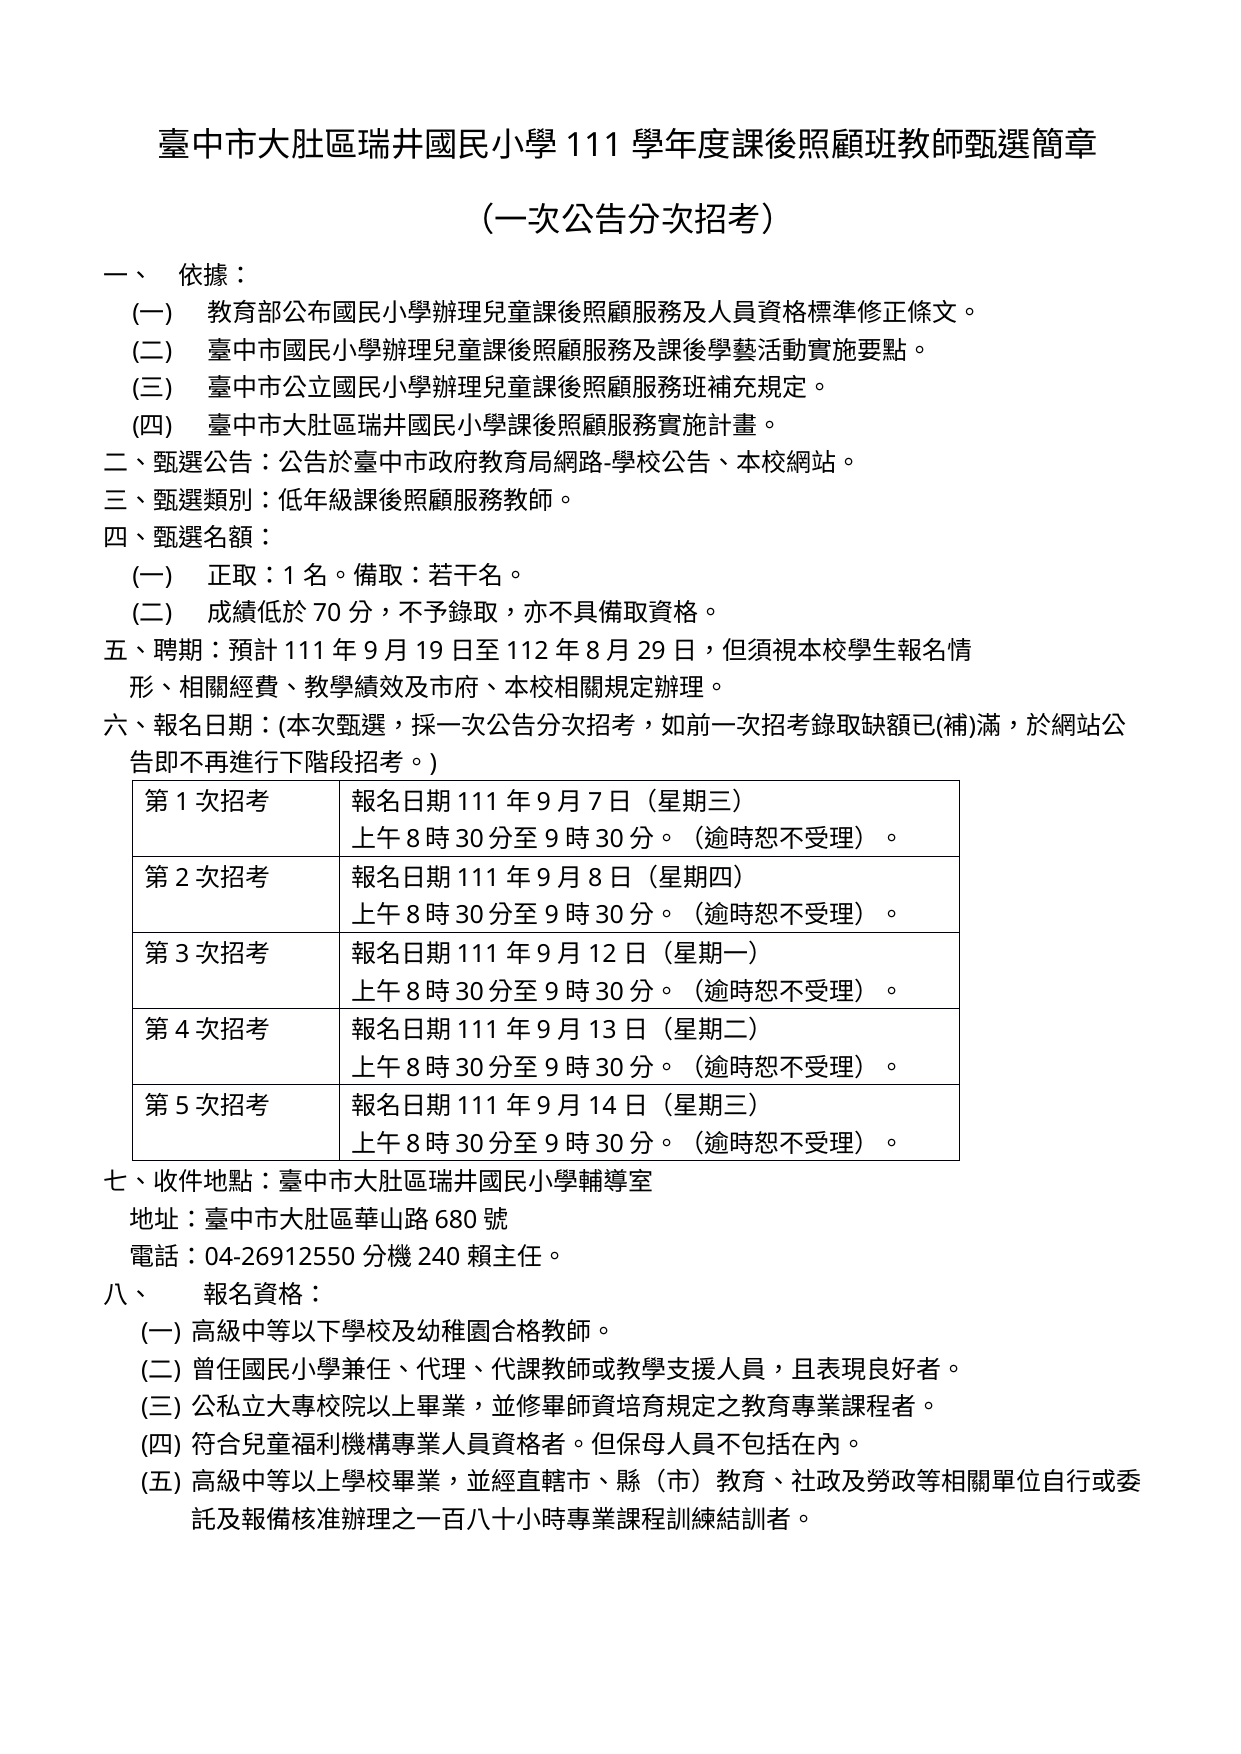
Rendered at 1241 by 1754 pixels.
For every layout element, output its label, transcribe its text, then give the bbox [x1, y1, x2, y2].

table_header 報名日期 111 年 9 月 7日（星期三） 上午8時30分至 9 時30分。（逾時恕不受理）。 [340, 781, 959, 856]
table_cell 報名日期 111 年 9 月 12 日（星期一） 上午8時30分至 9 時30分。（逾時恕不受理）。 [340, 933, 959, 1008]
list 正取：1 名。備取：若干名。 [132, 555, 1152, 592]
list 高級中等以上學校畢業，並經直轄市、縣（市）教育、社政及勞政等相關單位自行或委託及報備核准辦理之一百八十小時專業課程訓練結訓者。 [141, 1461, 1152, 1536]
table_cell 報名日期 111 年 9 月 13 日（星期二） 上午8時30分至 9 時30分。（逾時恕不受理）。 [340, 1009, 959, 1084]
list 臺中市大肚區瑞井國民小學課後照顧服務實施計畫。 [132, 405, 1152, 442]
list 臺中市公立國民小學辦理兒童課後照顧服務班補充規定。 [132, 367, 1152, 405]
text 六、報名日期：(本次甄選，採一次公告分次招考，如前一次招考錄取缺額已(補)滿，於網站公 [103, 705, 1152, 742]
text 七、收件地點：臺中市大肚區瑞井國民小學輔導室 [103, 1161, 1152, 1198]
table_cell 第 5 次招考 [133, 1085, 339, 1160]
text （一次公告分次招考） [103, 180, 1152, 255]
text 形、相關經費、教學績效及市府、本校相關規定辦理。 [103, 667, 1152, 705]
list 成績低於 70 分，不予錄取，亦不具備取資格。 [132, 592, 1152, 630]
list 依據： [103, 255, 1152, 292]
table_cell 第 3 次招考 [133, 933, 339, 1008]
list 符合兒童福利機構專業人員資格者。但保母人員不包括在內。 [141, 1423, 1152, 1461]
table_cell 報名日期 111 年 9 月 8 日（星期四） 上午8時30分至 9 時30分。（逾時恕不受理）。 [340, 857, 959, 932]
text 二、甄選公告：公告於臺中市政府教育局網路-學校公告、本校網站。 [103, 442, 1152, 480]
text 電話：04-26912550 分機 240 賴主任。 [103, 1236, 1152, 1273]
list 報名資格： [103, 1273, 1152, 1311]
list 高級中等以下學校及幼稚園合格教師。 [141, 1311, 1152, 1348]
list 曾任國民小學兼任、代理、代課教師或教學支援人員，且表現良好者。 [141, 1348, 1152, 1386]
text 四、甄選名額： [103, 517, 1152, 555]
text 地址：臺中市大肚區華山路680 號 [103, 1198, 1152, 1236]
list 公私立大專校院以上畢業，並修畢師資培育規定之教育專業課程者。 [141, 1386, 1152, 1423]
table_cell 第 2 次招考 [133, 857, 339, 932]
text 告即不再進行下階段招考。) [103, 742, 1152, 780]
text 臺中市大肚區瑞井國民小學 111 學年度課後照顧班教師甄選簡章 [103, 105, 1152, 180]
list 教育部公布國民小學辦理兒童課後照顧服務及人員資格標準修正條文。 [132, 292, 1152, 330]
list 臺中市國民小學辦理兒童課後照顧服務及課後學藝活動實施要點。 [132, 330, 1152, 367]
text 五、聘期：預計111 年 9 月 19 日至 112 年 8 月 29 日，但須視本校學生報名情 [103, 630, 1152, 667]
table_cell 報名日期 111 年 9 月 14 日（星期三） 上午8時30分至 9 時30分。（逾時恕不受理）。 [340, 1085, 959, 1160]
table_header 第 1 次招考 [133, 781, 339, 856]
table_cell 第 4 次招考 [133, 1009, 339, 1084]
text 三、甄選類別：低年級課後照顧服務教師。 [103, 480, 1152, 517]
